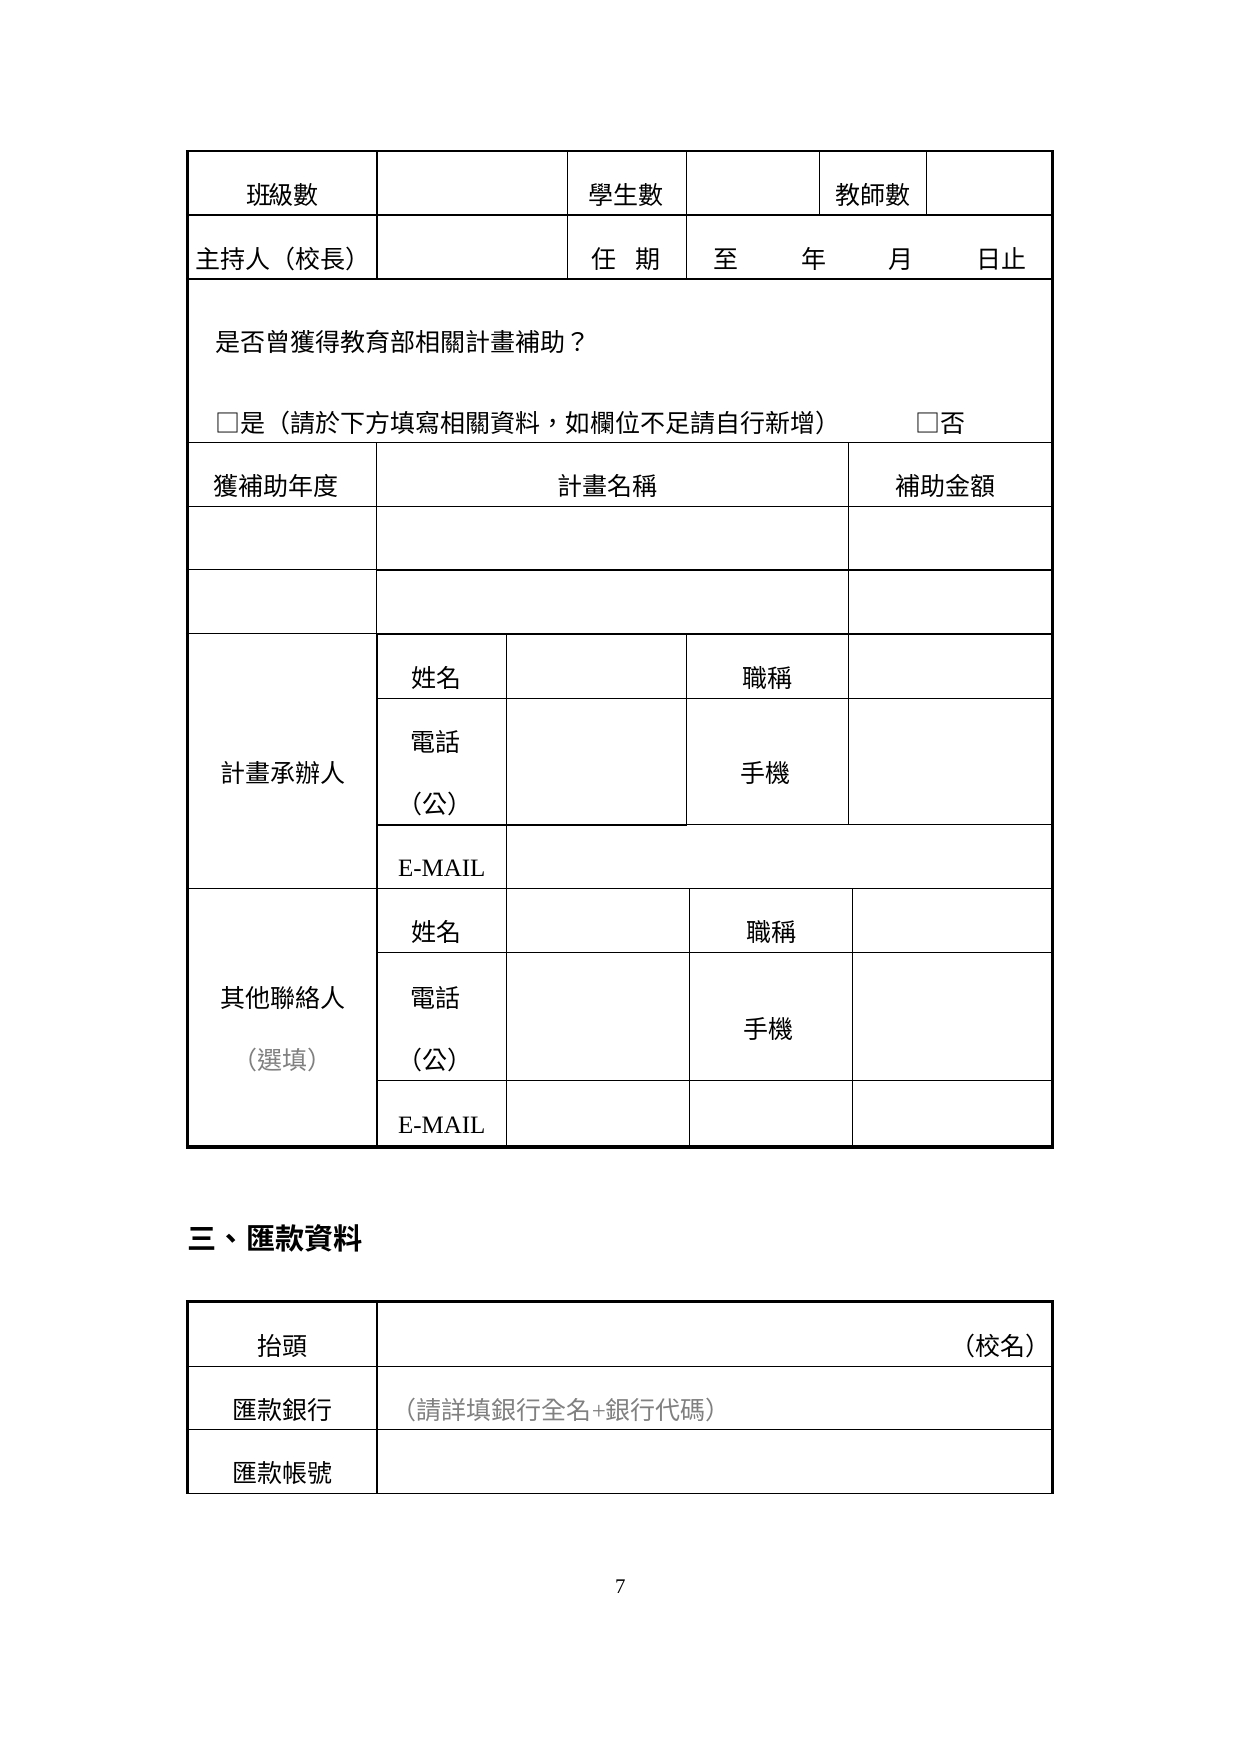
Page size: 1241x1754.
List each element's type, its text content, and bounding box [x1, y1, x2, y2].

table_cell [507, 953, 689, 1080]
table_cell [687, 152, 819, 214]
table_cell [849, 699, 1051, 824]
table_cell [377, 571, 848, 633]
table_cell 補助金額 [849, 443, 1051, 506]
table_cell 手機 [687, 699, 848, 824]
table_cell [927, 152, 1051, 214]
table_cell [378, 1430, 1051, 1493]
table_cell 主持人（校長） [189, 216, 376, 278]
table_cell 任 期 [568, 216, 686, 278]
table_cell 獲補助年度 [189, 443, 376, 506]
table_cell [690, 1081, 852, 1145]
table_cell [853, 953, 1051, 1080]
table_cell [849, 635, 1051, 697]
table_cell [377, 507, 848, 569]
table_cell （請詳填銀行全名+銀行代碼） [378, 1367, 1051, 1429]
table_cell [507, 1081, 689, 1145]
table_header （校名） [378, 1303, 1051, 1366]
table_cell 學生數 [568, 152, 686, 214]
table_cell [507, 889, 689, 952]
table_cell 職稱 [690, 889, 852, 952]
table_cell 電話（公） [378, 699, 506, 824]
table_cell 匯款帳號 [189, 1430, 376, 1493]
table_cell 至 年 月 日止 [687, 216, 1051, 278]
table_header 抬頭 [189, 1303, 376, 1366]
table_cell E-MAIL [378, 826, 506, 888]
table_cell [378, 216, 567, 278]
table_cell 教師數 [820, 152, 926, 214]
table_cell 手機 [690, 953, 852, 1080]
text 三、匯款資料 [187, 1216, 1053, 1258]
table_cell [189, 570, 376, 633]
table_cell 匯款銀行 [189, 1367, 376, 1429]
table_cell [849, 507, 1051, 569]
table_cell 班級數 [189, 152, 376, 214]
table_cell 是否曾獲得教育部相關計畫補助？ □是（請於下方填寫相關資料，如欄位不足請自行新增） □否 [189, 280, 1051, 442]
table_cell 其他聯絡人 （選填） [189, 889, 376, 1145]
table_cell [507, 699, 686, 824]
table_cell [378, 152, 567, 214]
table_cell 計畫名稱 [377, 443, 848, 506]
table_cell 電話（公） [378, 953, 506, 1080]
table_cell [189, 507, 376, 569]
table_cell 姓名 [378, 889, 506, 952]
table_cell [507, 635, 686, 697]
table_cell 計畫承辦人 [189, 634, 376, 888]
table_cell [507, 825, 1051, 888]
table_cell [849, 571, 1051, 633]
table_cell E-MAIL [378, 1081, 506, 1145]
table_cell [853, 889, 1051, 952]
table_cell [853, 1081, 1051, 1145]
table_cell 職稱 [687, 635, 848, 697]
table_cell 姓名 [378, 635, 506, 697]
